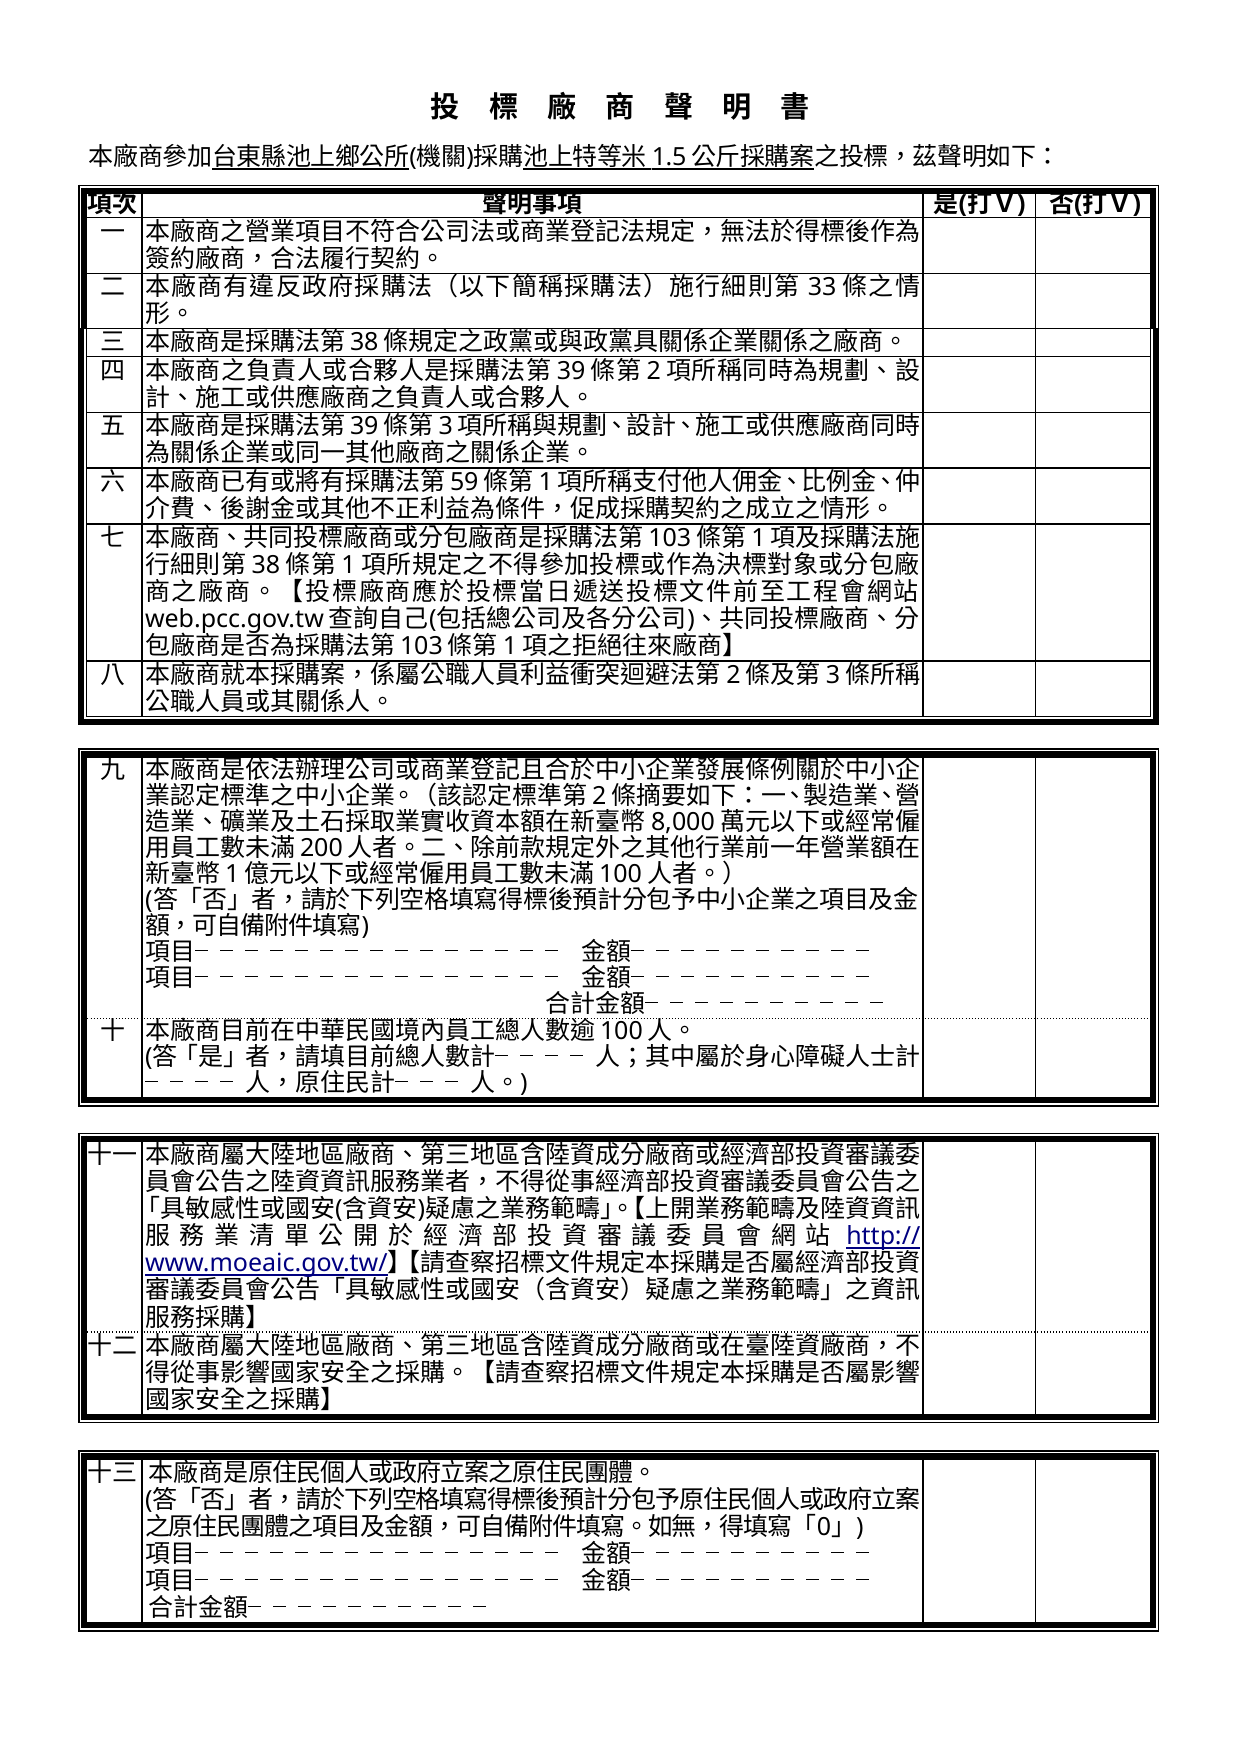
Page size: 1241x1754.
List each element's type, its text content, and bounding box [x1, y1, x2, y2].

table_header 聲明事項 [143, 194, 922, 217]
table_cell [1036, 329, 1150, 356]
table_cell 本廠商、共同投標廠商或分包廠商是採購法第103條第1項及採購法施行細則第38條第1項所規定之不得參加投標或作為決標對象或分包廠商之廠商。【投標廠商應於投標當日遞送投標文件前至工程會網站web.pcc.gov.tw查詢自己(包括總公司及各分公司)、共同投標廠商、分包廠商是否為採購法第103條第1項之拒絕往來廠商】 [143, 525, 922, 660]
table_cell [1036, 525, 1150, 660]
table_header [924, 1460, 1035, 1622]
table_cell [924, 1331, 1035, 1414]
text 本廠商參加台東縣池上鄉公所(機關)採購池上特等米1.5公斤採購案之投標，茲聲明如下： [89, 141, 1152, 172]
table_header [924, 758, 1035, 1018]
table_header 十三 [87, 1460, 141, 1622]
table_cell [1036, 274, 1150, 328]
table_cell 本廠商就本採購案，係屬公職人員利益衝突迴避法第2條及第3條所稱公職人員或其關係人。 [143, 662, 922, 716]
table_cell 本廠商已有或將有採購法第59條第1項所稱支付他人佣金、比例金、仲介費、後謝金或其他不正利益為條件，促成採購契約之成立之情形。 [143, 469, 922, 523]
table_cell [924, 274, 1035, 328]
table_cell [1036, 662, 1150, 716]
table_header 本廠商是原住民個人或政府立案之原住民團體。 (答「否」者，請於下列空格填寫得標後預計分包予原住民個人或政府立案之原住民團體之項目及金額，可自備附件填寫。如無，得填寫「0」) 項目╴╴╴╴╴╴╴╴╴╴╴╴╴╴╴ 金額╴╴╴╴╴╴╴╴╴╴ 項目╴╴╴╴╴╴╴╴╴╴╴╴╴╴╴ 金額╴╴╴╴╴╴╴╴╴╴ 合計金額╴╴╴╴╴╴╴╴╴╴ [143, 1460, 922, 1622]
table_cell [924, 469, 1035, 523]
table_cell 十二 [87, 1331, 141, 1414]
table_cell [924, 525, 1035, 660]
table_cell 本廠商是採購法第38條規定之政黨或與政黨具關係企業關係之廠商。 [143, 329, 922, 356]
table_cell 七 [87, 525, 141, 660]
table_header [924, 1142, 1035, 1331]
table_cell 五 [87, 413, 141, 467]
table_cell 十 [87, 1018, 141, 1097]
table_header [1036, 1460, 1150, 1622]
table_header 項次 [87, 194, 141, 217]
table_cell [924, 413, 1035, 467]
table_cell 二 [87, 274, 141, 328]
table_header [1036, 758, 1150, 1018]
table_cell [1036, 218, 1150, 272]
table_cell [924, 662, 1035, 716]
table_cell [924, 1018, 1035, 1097]
table_cell [1036, 413, 1150, 467]
table_cell 六 [87, 469, 141, 523]
table_cell 本廠商目前在中華民國境內員工總人數逾100人。 (答「是」者，請填目前總人數計╴╴╴╴人；其中屬於身心障礙人士計╴╴╴╴人，原住民計╴╴╴人。) [143, 1018, 922, 1097]
table_header 十一 [87, 1142, 141, 1331]
table_cell 本廠商之負責人或合夥人是採購法第39條第2項所稱同時為規劃、設計、施工或供應廠商之負責人或合夥人。 [143, 357, 922, 412]
table_cell 三 [87, 329, 141, 356]
table_cell [1036, 1018, 1150, 1097]
table_cell [1036, 469, 1150, 523]
table_header 本廠商屬大陸地區廠商、第三地區含陸資成分廠商或經濟部投資審議委員會公告之陸資資訊服務業者，不得從事經濟部投資審議委員會公告之「具敏感性或國安(含資安)疑慮之業務範疇」。【上開業務範疇及陸資資訊服務業清單公開於經濟部投資審議委員會網站http://www.moeaic.gov.tw/】【請查察招標文件規定本採購是否屬經濟部投資審議委員會公告「具敏感性或國安（含資安）疑慮之業務範疇」之資訊服務採購】 [143, 1142, 922, 1331]
table_header 九 [87, 758, 141, 1018]
table_header 否(打Ｖ) [1036, 194, 1150, 217]
table_cell 四 [87, 357, 141, 412]
table_cell [924, 357, 1035, 412]
table_header 本廠商是依法辦理公司或商業登記且合於中小企業發展條例關於中小企業認定標準之中小企業。（該認定標準第2條摘要如下：一、製造業、營造業、礦業及土石採取業實收資本額在新臺幣8,000萬元以下或經常僱用員工數未滿200人者。二、除前款規定外之其他行業前一年營業額在新臺幣1億元以下或經常僱用員工數未滿100人者。） (答「否」者，請於下列空格填寫得標後預計分包予中小企業之項目及金額，可自備附件填寫) 項目╴╴╴╴╴╴╴╴╴╴╴╴╴╴╴ 金額╴╴╴╴╴╴╴╴╴╴ 項目╴╴╴╴╴╴╴╴╴╴╴╴╴╴╴ 金額╴╴╴╴╴╴╴╴╴╴ 合計金額╴╴╴╴╴╴╴╴╴╴ [143, 758, 922, 1018]
table_header [1036, 1142, 1150, 1331]
table_cell [924, 218, 1035, 272]
table_cell 本廠商屬大陸地區廠商、第三地區含陸資成分廠商或在臺陸資廠商，不得從事影響國家安全之採購。【請查察招標文件規定本採購是否屬影響國家安全之採購】 [143, 1331, 922, 1414]
table_cell 本廠商有違反政府採購法（以下簡稱採購法）施行細則第33條之情形。 [143, 274, 922, 328]
table_cell [1036, 1331, 1150, 1414]
table_cell [924, 329, 1035, 356]
text 投 標 廠 商 聲 明 書 [89, 89, 1152, 124]
table_cell 本廠商是採購法第39條第3項所稱與規劃、設計、施工或供應廠商同時為關係企業或同一其他廠商之關係企業。 [143, 413, 922, 467]
table_cell [1036, 357, 1150, 412]
table_cell 本廠商之營業項目不符合公司法或商業登記法規定，無法於得標後作為簽約廠商，合法履行契約。 [143, 218, 922, 272]
table_cell 一 [87, 218, 141, 272]
table_cell 八 [87, 662, 141, 716]
table_header 是(打Ｖ) [924, 194, 1035, 217]
